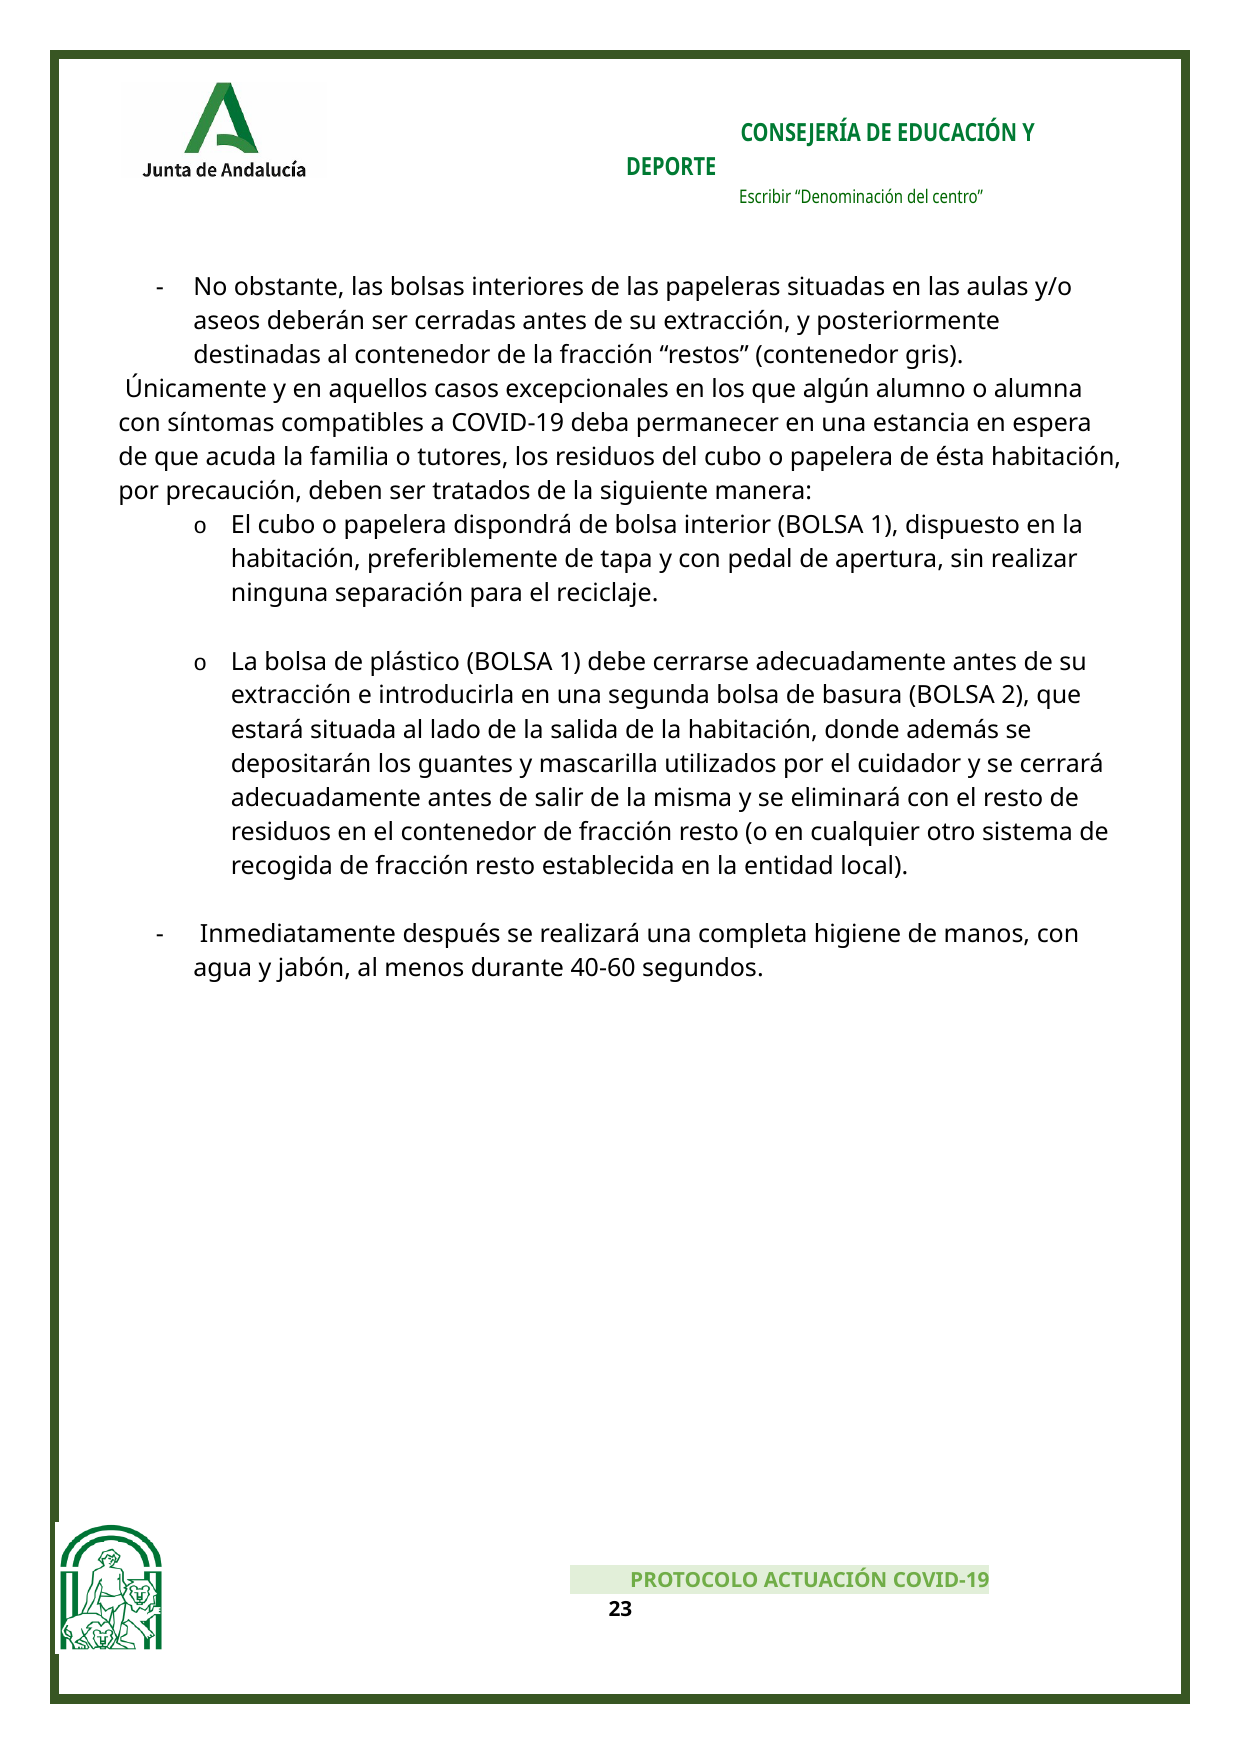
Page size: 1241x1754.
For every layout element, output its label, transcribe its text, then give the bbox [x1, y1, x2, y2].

text Únicamente y en aquellos casos excepcionales en los que algún alumno o alumna con síntomas compatibles a COVID-19 deba permanecer en una estancia en espera de que acuda la familia o tutores, los residuos del cubo o papelera de ésta habitación, por precaución, deben ser tratados de la siguiente manera: [118, 371, 1122, 507]
list No obstante, las bolsas interiores de las papeleras situadas en las aulas y/o aseos deberán ser cerradas antes de su extracción, y posteriormente destinadas al contenedor de la fracción “restos” (contenedor gris). [156, 268, 1122, 371]
list El cubo o papelera dispondrá de bolsa interior (BOLSA 1), dispuesto en la habitación, preferiblemente de tapa y con pedal de apertura, sin realizar ninguna separación para el reciclaje. [193, 507, 1122, 609]
list Inmediatamente después se realizará una completa higiene de manos, con agua y jabón, al menos durante 40-60 segundos. [156, 916, 1122, 984]
list La bolsa de plástico (BOLSA 1) debe cerrarse adecuadamente antes de su extracción e introducirla en una segunda bolsa de basura (BOLSA 2), que estará situada al lado de la salida de la habitación, donde además se depositarán los guantes y mascarilla utilizados por el cuidador y se cerrará adecuadamente antes de salir de la misma y se eliminará con el resto de residuos en el contenedor de fracción resto (o en cualquier otro sistema de recogida de fracción resto establecida en la entidad local). [193, 643, 1122, 882]
